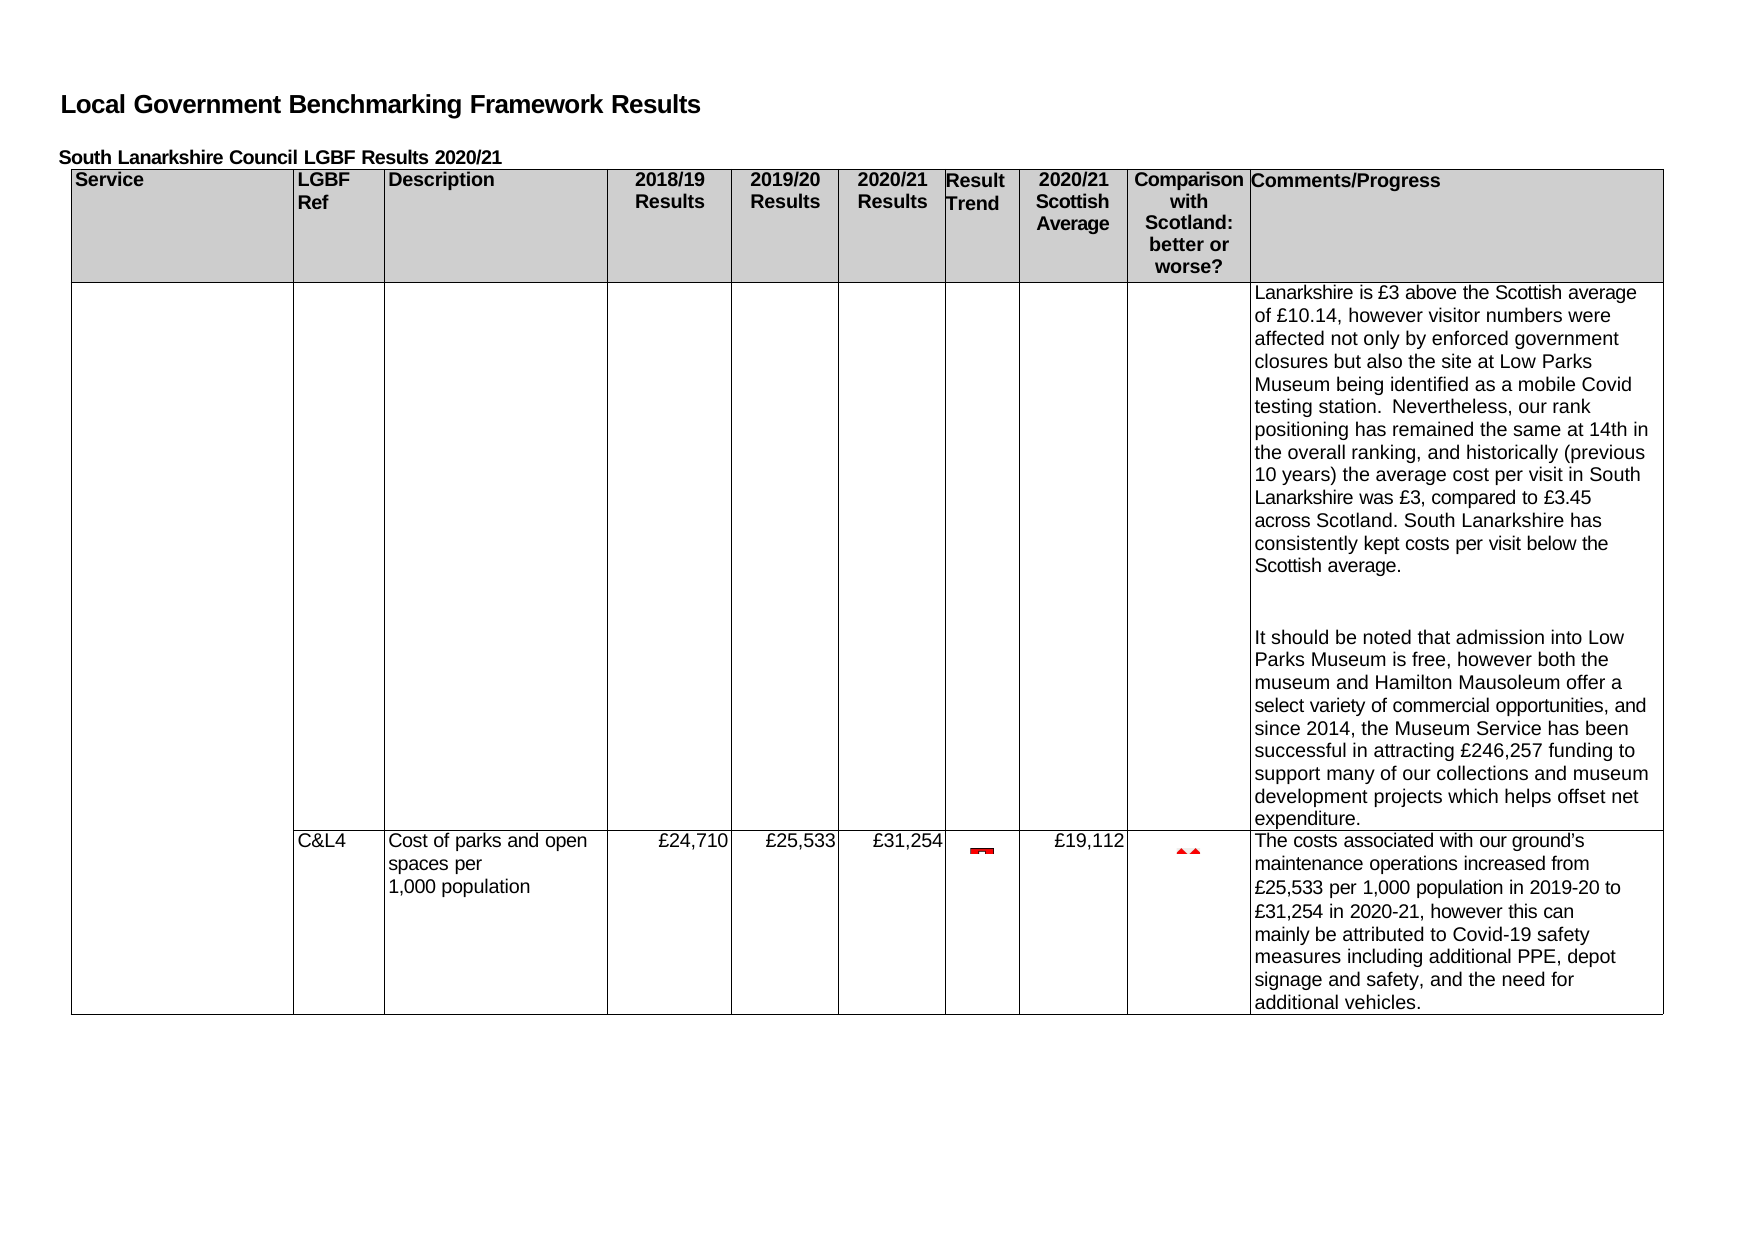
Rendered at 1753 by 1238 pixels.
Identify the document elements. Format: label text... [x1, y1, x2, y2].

text South Lanarkshire Council LGBF Results 2020/21 [58, 146, 1675, 169]
table_header 2019/20 Results [732, 170, 838, 282]
table_cell [1128, 283, 1250, 830]
table_header Result Trend [946, 170, 1019, 282]
table_cell £19,112 [1020, 831, 1127, 1014]
table_cell [72, 283, 293, 1014]
table_header Comparison with Scotland: better or worse? [1128, 170, 1250, 282]
table_cell [946, 831, 1019, 1014]
table_cell [385, 283, 607, 830]
table_cell £31,254 [839, 831, 945, 1014]
table_cell C&L4 [294, 831, 384, 1014]
table_header Comments/Progress [1251, 170, 1663, 282]
table_header LGBF Ref [294, 170, 384, 282]
table_cell [1128, 831, 1250, 1014]
table_cell Cost of parks and open spaces per 1,000 population [385, 831, 607, 1014]
table_cell The costs associated with our ground’s maintenance operations increased from £25,533 per 1,000 population in 2019-20 to £31,254 in 2020-21, however this can mainly be attributed to Covid-19 safety measures including additional PPE, depot signage and safety, and the need for additional vehicles. [1251, 831, 1663, 1014]
table_cell [608, 283, 731, 830]
table_cell [294, 283, 384, 830]
table_header 2018/19 Results [608, 170, 731, 282]
table_cell Lanarkshire is £3 above the Scottish average of £10.14, however visitor numbers were affected not only by enforced government closures but also the site at Low Parks Museum being identified as a mobile Covid testing station. Nevertheless, our rank positioning has remained the same at 14th in the overall ranking, and historically (previous 10 years) the average cost per visit in South Lanarkshire was £3, compared to £3.45 across Scotland. South Lanarkshire has consistently kept costs per visit below the Scottish average. It should be noted that admission into Low Parks Museum is free, however both the museum and Hamilton Mausoleum offer a select variety of commercial opportunities, and since 2014, the Museum Service has been successful in attracting £246,257 funding to support many of our collections and museum development projects which helps offset net expenditure. [1251, 283, 1663, 830]
table_cell [732, 283, 838, 830]
table_cell [1020, 283, 1127, 830]
table_cell £25,533 [732, 831, 838, 1014]
table_header Service [72, 170, 293, 282]
table_cell [946, 283, 1019, 830]
table_cell £24,710 [608, 831, 731, 1014]
table_header 2020/21 Results [839, 170, 945, 282]
table_cell [839, 283, 945, 830]
table_header 2020/21 Scottish Average [1020, 170, 1127, 282]
table_header Description [385, 170, 607, 282]
